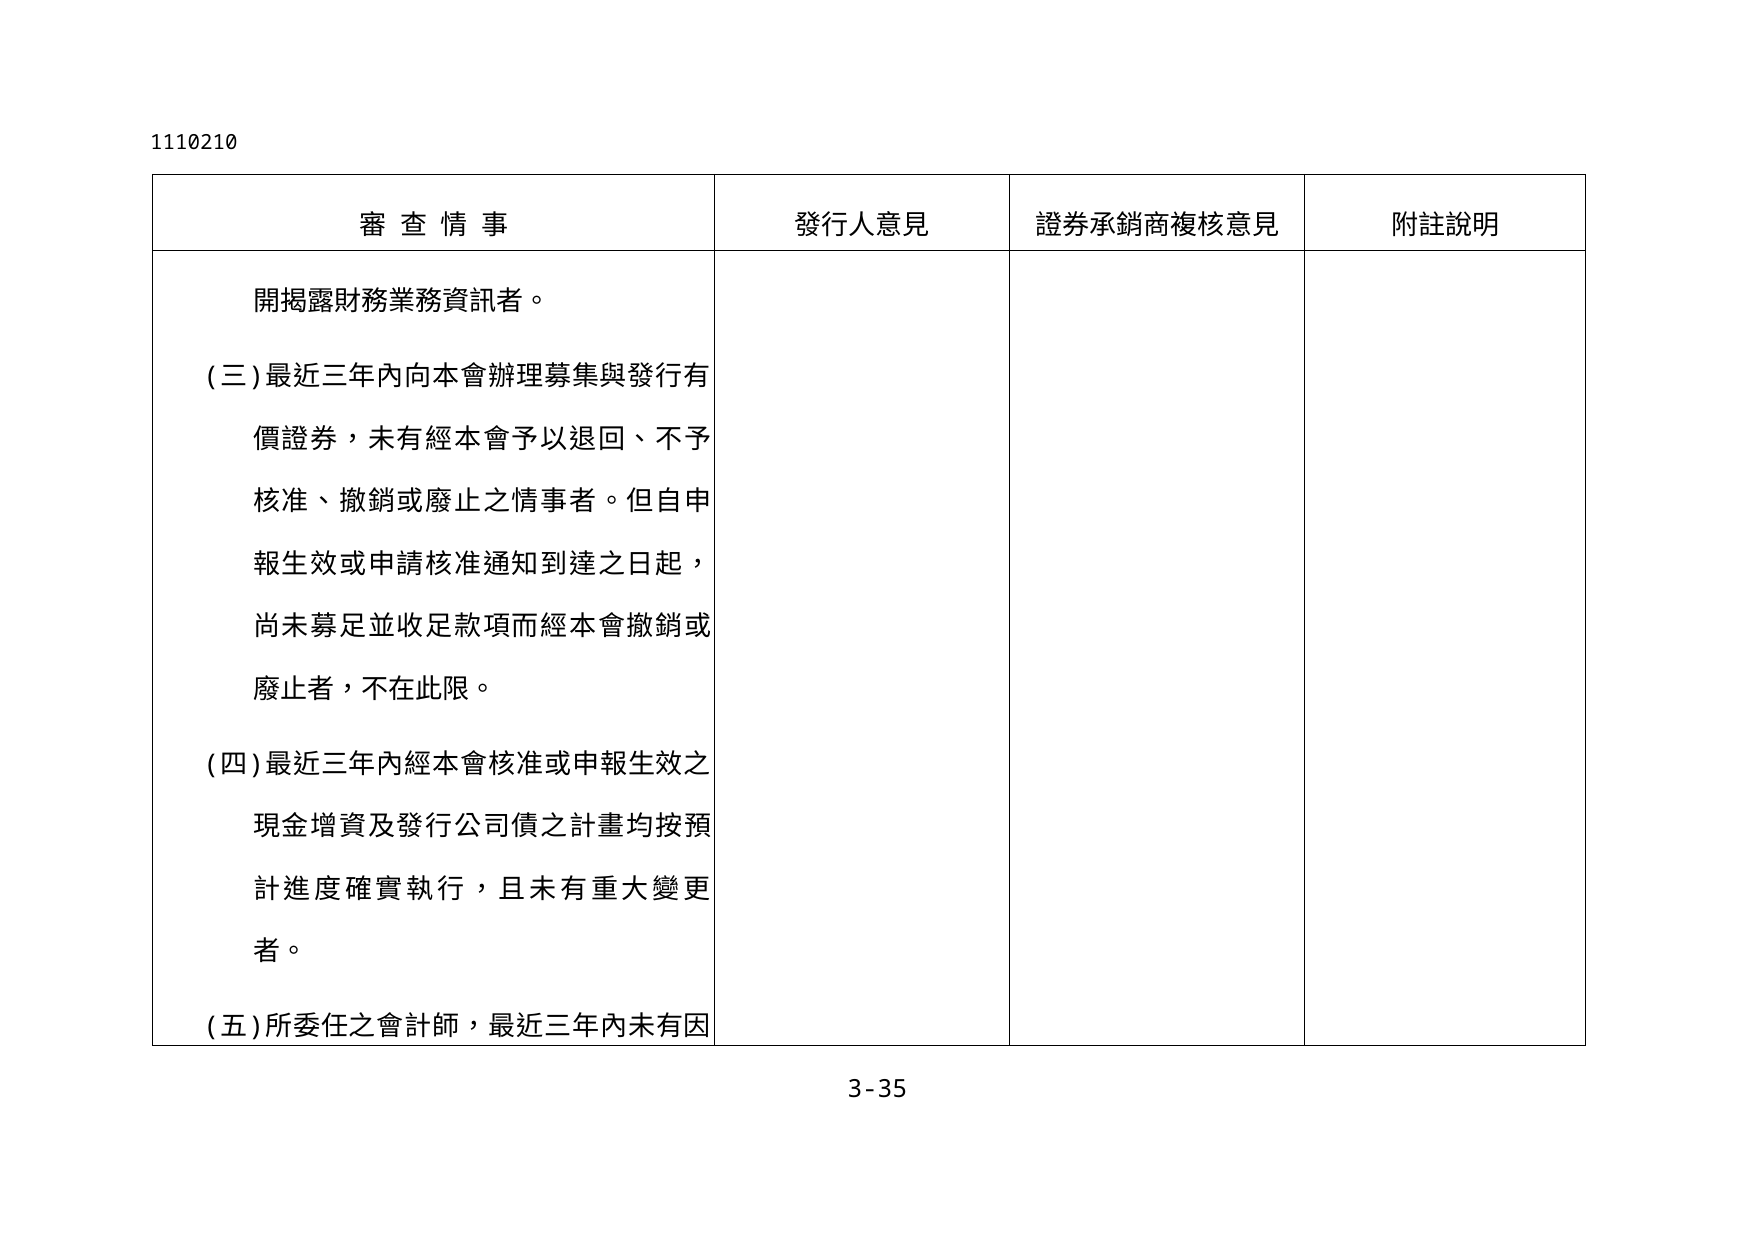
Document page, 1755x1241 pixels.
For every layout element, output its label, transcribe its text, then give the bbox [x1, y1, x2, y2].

table_cell [715, 251, 1009, 1044]
table_cell 開揭露財務業務資訊者。 (三)最近三年內向本會辦理募集與發行有價證券，未有經本會予以退回、不予核准、撤銷或廢止之情事者。但自申報生效或申請核准通知到達之日起，尚未募足並收足款項而經本會撤銷或廢止者，不在此限。 (四)最近三年內經本會核准或申報生效之現金增資及發行公司債之計畫均按預計進度確實執行，且未有重大變更者。 (五)所委任之會計師，最近三年內未有因 [153, 251, 714, 1044]
table_cell [1010, 251, 1304, 1044]
table_header 審 查 情 事 [153, 175, 714, 250]
table_cell [1305, 251, 1585, 1044]
table_header 附註說明 [1305, 175, 1585, 250]
table_header 發行人意見 [715, 175, 1009, 250]
table_header 證券承銷商複核意見 [1010, 175, 1304, 250]
